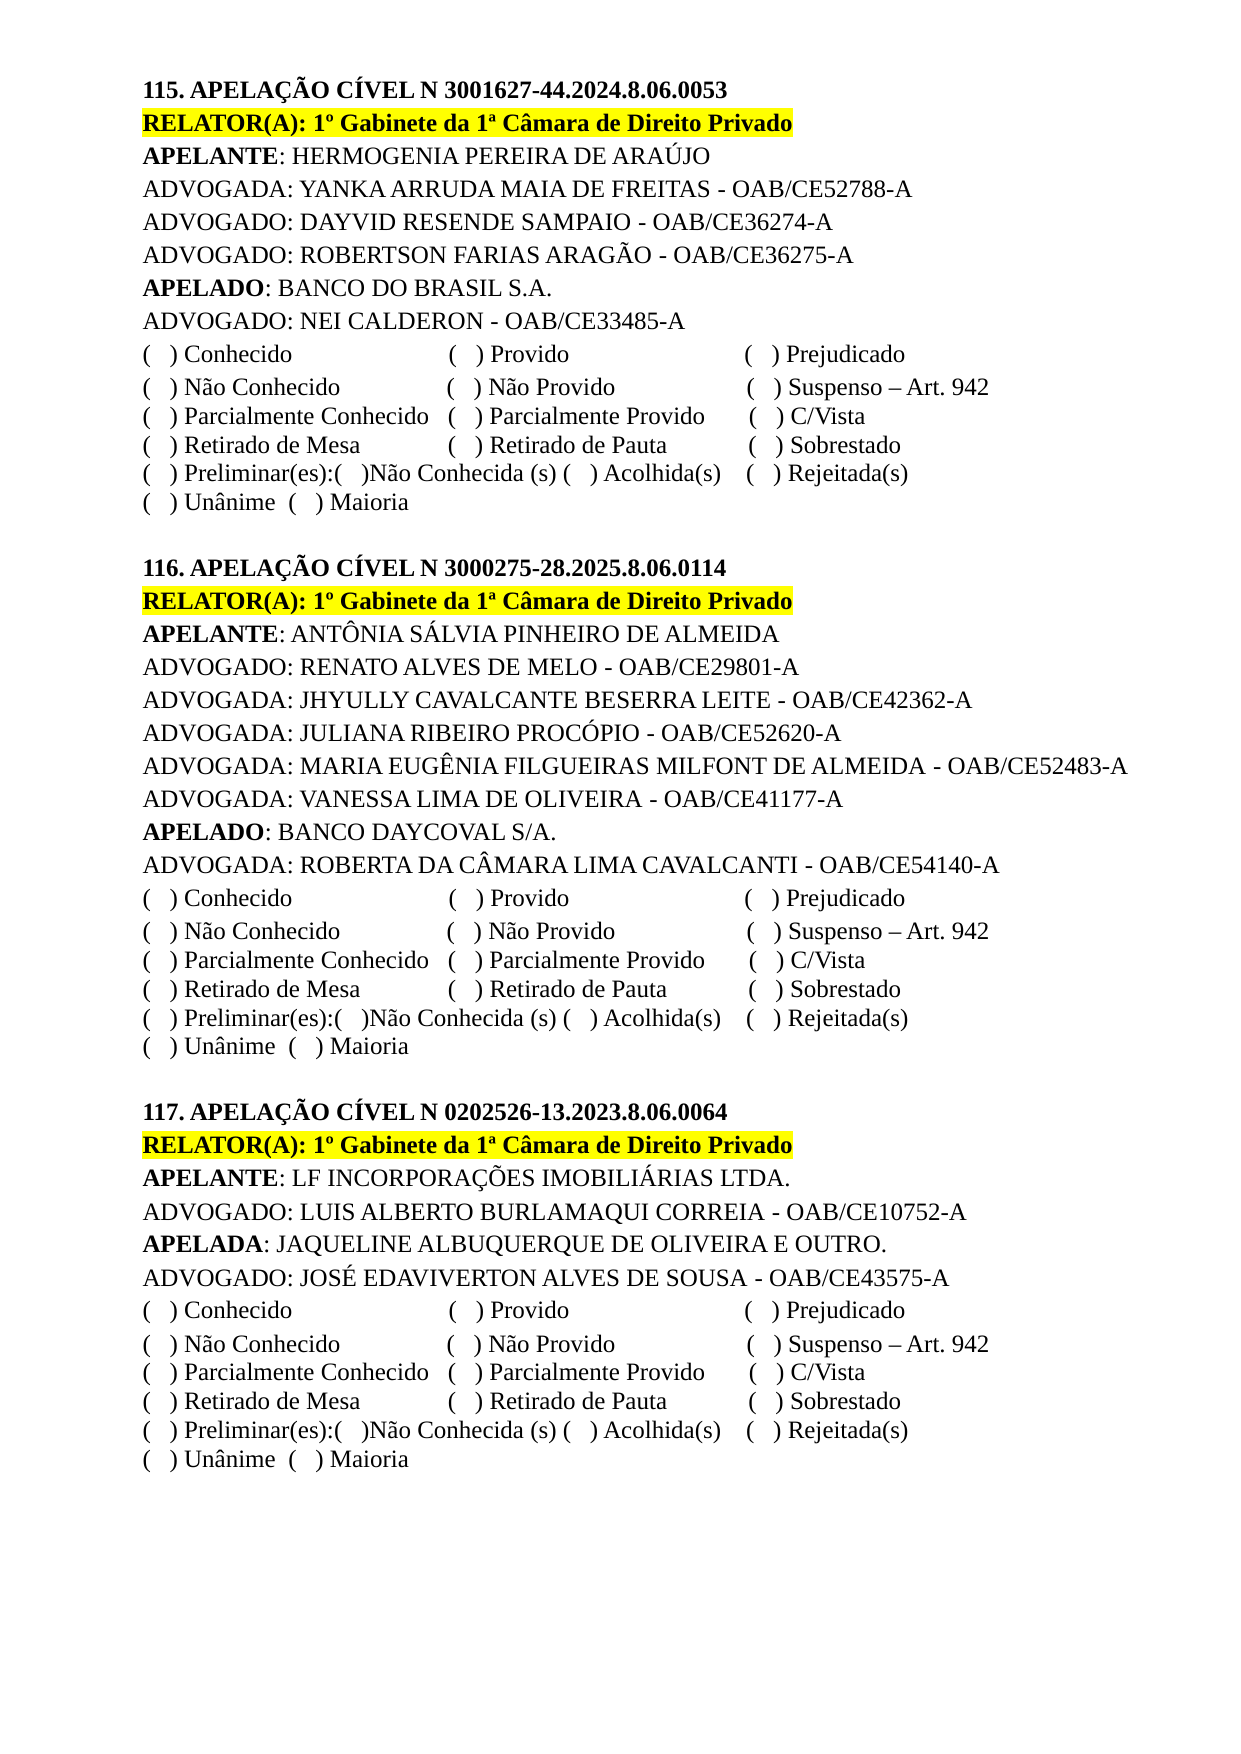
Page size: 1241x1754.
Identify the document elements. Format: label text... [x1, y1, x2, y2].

text ( ) Parcialmente Conhecido ( ) Parcialmente Provido ( ) C/Vista [142, 1357, 1158, 1386]
text ( ) Unânime ( ) Maioria [142, 1031, 1141, 1060]
text 117. APELAÇÃO CÍVEL N 0202526-13.2023.8.06.0064 RELATOR(A): 1º Gabinete da 1ª Câmara de Direito Privado APELANTE: LF INCORPORAÇÕES IMOBILIÁRIAS LTDA. ADVOGADO: LUIS ALBERTO BURLAMAQUI CORREIA - OAB/CE10752-A APELADA: JAQUELINE ALBUQUERQUE DE OLIVEIRA E OUTRO. ADVOGADO: JOSÉ EDAVIVERTON ALVES DE SOUSA - OAB/CE43575-A ( ) Conhecido ( ) Provido ( ) Prejudicado [142, 1064, 1141, 1324]
text 116. APELAÇÃO CÍVEL N 3000275-28.2025.8.06.0114 RELATOR(A): 1º Gabinete da 1ª Câmara de Direito Privado APELANTE: ANTÔNIA SÁLVIA PINHEIRO DE ALMEIDA ADVOGADO: RENATO ALVES DE MELO - OAB/CE29801-A ADVOGADA: JHYULLY CAVALCANTE BESERRA LEITE - OAB/CE42362-A ADVOGADA: JULIANA RIBEIRO PROCÓPIO - OAB/CE52620-A ADVOGADA: MARIA EUGÊNIA FILGUEIRAS MILFONT DE ALMEIDA - OAB/CE52483-A ADVOGADA: VANESSA LIMA DE OLIVEIRA - OAB/CE41177-A APELADO: BANCO DAYCOVAL S/A. ADVOGADA: ROBERTA DA CÂMARA LIMA CAVALCANTI - OAB/CE54140-A ( ) Conhecido ( ) Provido ( ) Prejudicado [142, 520, 1141, 912]
text ( ) Unânime ( ) Maioria [142, 1444, 1141, 1472]
text ( ) Preliminar(es):( )Não Conhecida (s) ( ) Acolhida(s) ( ) Rejeitada(s) [142, 458, 1158, 487]
text ( ) Não Conhecido ( ) Não Provido ( ) Suspenso – Art. 942 [142, 372, 1158, 401]
text 115. APELAÇÃO CÍVEL N 3001627-44.2024.8.06.0053 RELATOR(A): 1º Gabinete da 1ª Câmara de Direito Privado APELANTE: HERMOGENIA PEREIRA DE ARAÚJO ADVOGADA: YANKA ARRUDA MAIA DE FREITAS - OAB/CE52788-A ADVOGADO: DAYVID RESENDE SAMPAIO - OAB/CE36274-A ADVOGADO: ROBERTSON FARIAS ARAGÃO - OAB/CE36275-A APELADO: BANCO DO BRASIL S.A. ADVOGADO: NEI CALDERON - OAB/CE33485-A ( ) Conhecido ( ) Provido ( ) Prejudicado [142, 75, 1141, 368]
text ( ) Preliminar(es):( )Não Conhecida (s) ( ) Acolhida(s) ( ) Rejeitada(s) [142, 1003, 1158, 1031]
text ( ) Retirado de Mesa ( ) Retirado de Pauta ( ) Sobrestado [142, 430, 1158, 458]
text ( ) Retirado de Mesa ( ) Retirado de Pauta ( ) Sobrestado [142, 1386, 1158, 1415]
text ( ) Unânime ( ) Maioria [142, 487, 1141, 516]
text ( ) Não Conhecido ( ) Não Provido ( ) Suspenso – Art. 942 [142, 1329, 1158, 1357]
text ( ) Retirado de Mesa ( ) Retirado de Pauta ( ) Sobrestado [142, 974, 1158, 1003]
text ( ) Preliminar(es):( )Não Conhecida (s) ( ) Acolhida(s) ( ) Rejeitada(s) [142, 1415, 1158, 1444]
text ( ) Parcialmente Conhecido ( ) Parcialmente Provido ( ) C/Vista [142, 945, 1158, 974]
text ( ) Não Conhecido ( ) Não Provido ( ) Suspenso – Art. 942 [142, 916, 1158, 945]
text ( ) Parcialmente Conhecido ( ) Parcialmente Provido ( ) C/Vista [142, 401, 1158, 430]
